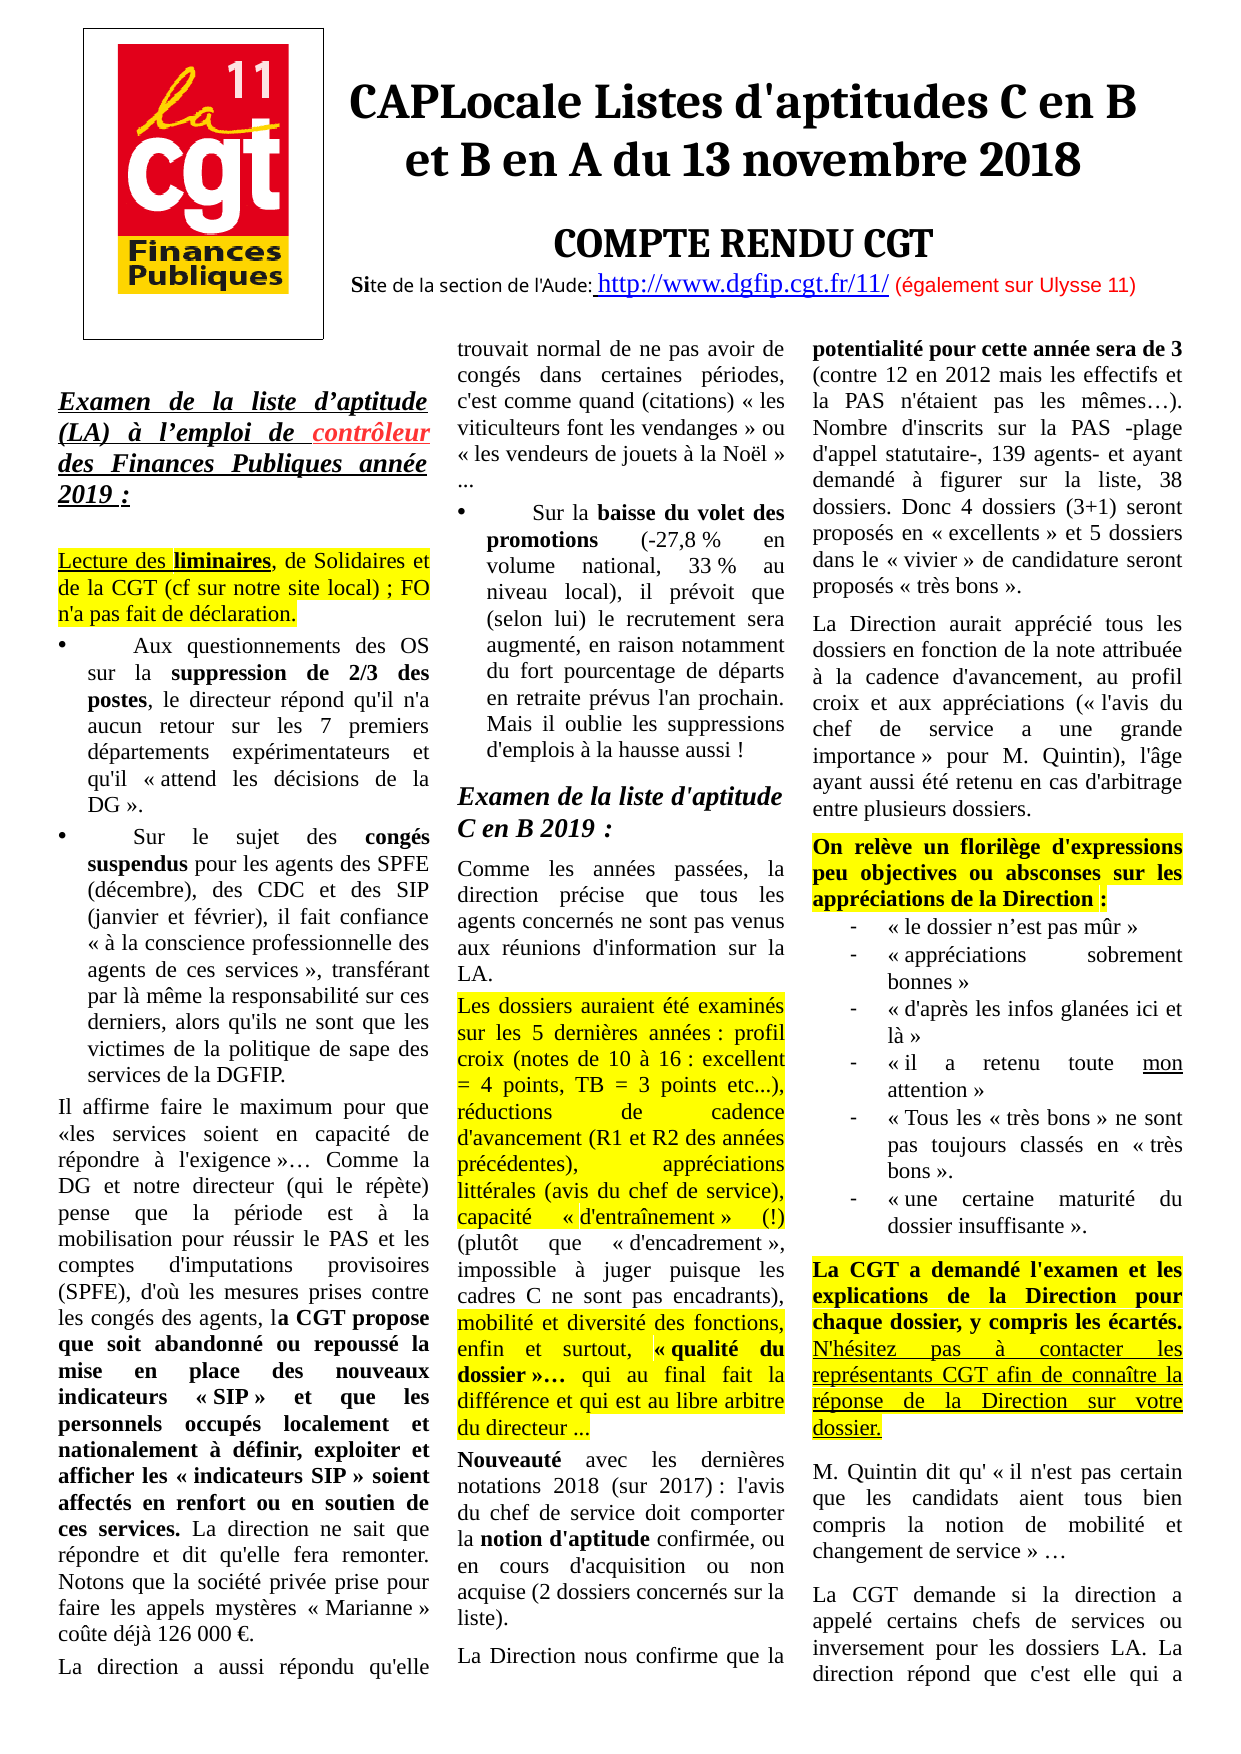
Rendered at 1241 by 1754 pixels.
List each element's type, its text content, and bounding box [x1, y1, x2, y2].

text des Finances Publiques année 2019 : [58, 444, 430, 509]
text Examen de la liste d’aptitude (LA) à l’emploi de contrôleur [58, 385, 430, 443]
text réponse de la Direction sur votre [812, 1385, 1183, 1410]
text La Direction nous confirme que la [457, 1642, 785, 1669]
text CAPLocale Listes d'aptitudes C en B et B en A du 13 novembre 2018 [324, 73, 1152, 188]
list Sur le sujet des congés suspendus pour les agents des SPFE (décembre), des CDC et des SIP (janvier et février), il fait confiance « à la conscience professionnelle des agents de ces services », transférant par là même la responsabilité sur ces derniers, alors qu'ils ne sont que les victimes de la politique de sape des services de la DGFIP. [58, 823, 430, 1087]
picture [117, 44, 289, 294]
text Il affirme faire le maximum pour que «les services soient en capacité de répondre à l'exigence »… Comme la DG et notre directeur (qui le répète) pense que la période est à la mobilisation pour réussir le PAS et les comptes d'imputations provisoires (SPFE), d'où les mesures prises contre les congés des agents, la CGT propose que soit abandonné ou repoussé la mise en place des nouveaux indicateurs « SIP » et que les personnels occupés localement et nationalement à définir, exploiter et afficher les « indicateurs SIP » soient affectés en renfort ou en soutien de ces services. La direction ne sait que répondre et dit qu'elle fera remonter. Notons que la société privée prise pour faire les appels mystères « Marianne » coûte déjà 126 000 €. [58, 1093, 430, 1647]
text COMPTE RENDU CGT [324, 219, 1152, 267]
text Lecture des liminaires, de Solidaires et de la CGT (cf sur notre site local) ; FO n'a pas fait de déclaration. [58, 548, 430, 627]
list « une certaine maturité du dossier insuffisante ». [850, 1184, 1183, 1238]
list Aux questionnements des OS sur la suppression de 2/3 des postes, le directeur répond qu'il n'a aucun retour sur les 7 premiers départements expérimentateurs et qu'il « attend les décisions de la DG ». [58, 633, 430, 817]
text On relève un florilège d'expressions peu objectives ou absconses sur les appréciations de la Direction : [812, 833, 1183, 912]
text trouvait normal de ne pas avoir de congés dans certaines périodes, c'est comme quand (citations) « les viticulteurs font les vendanges » ou « les vendeurs de jouets à la Noël » ... [457, 335, 785, 493]
text potentialité pour cette année sera de 3 (contre 12 en 2012 mais les effectifs et la PAS n'étaient pas les mêmes…). Nombre d'inscrits sur la PAS -plage d'appel statutaire-, 139 agents- et ayant demandé à figurer sur la liste, 38 dossiers. Donc 4 dossiers (3+1) seront proposés en « excellents » et 5 dossiers dans le « vivier » de candidature seront proposés « très bons ». [812, 335, 1183, 598]
text La Direction aurait apprécié tous les dossiers en fonction de la note attribuée à la cadence d'avancement, au profil croix et aux appréciations (« l'avis du chef de service a une grande importance » pour M. Quintin), l'âge ayant aussi été retenu en cas d'arbitrage entre plusieurs dossiers. [812, 610, 1183, 821]
text Nouveauté avec les dernières notations 2018 (sur 2017) : l'avis du chef de service doit comporter la notion d'aptitude confirmée, ou en cours d'acquisition ou non acquise (2 dossiers concernés sur la liste). [457, 1446, 785, 1631]
text La CGT a demandé l'examen et les explications de la Direction pour chaque dossier, y compris les écartés. N'hésitez pas à contacter les [812, 1256, 1183, 1358]
text Examen de la liste d'aptitude C en B 2019 : [457, 781, 785, 843]
list « appréciations sobrement bonnes » [850, 940, 1183, 994]
text M. Quintin dit qu' « il n'est pas certain que les candidats aient tous bien compris la notion de mobilité et changement de service » … [812, 1458, 1183, 1563]
text représentants CGT afin de connaître la [812, 1359, 1183, 1384]
list Sur la baisse du volet des promotions (-27,8 % en volume national, 33 % au niveau local), il prévoit que (selon lui) le recrutement sera augmenté, en raison notamment du fort pourcentage de départs en retraite prévus l'an prochain. Mais il oublie les suppressions d'emplois à la hausse aussi ! [457, 499, 785, 763]
list « il a retenu toute mon attention » [850, 1048, 1183, 1103]
text La CGT demande si la direction a appelé certains chefs de services ou inversement pour les dossiers LA. La direction répond que c'est elle qui a [812, 1581, 1183, 1686]
text Les dossiers auraient été examinés sur les 5 dernières années : profil croix (notes de 10 à 16 : excellent = 4 points, TB = 3 points etc...), réductions de cadence d'avancement (R1 et R2 des années précédentes), appréciations littérales (avis du chef de service), capacité « d'entraînement » (!) (plutôt que « d'encadrement », impossible à juger puisque les cadres C ne sont pas encadrants), mobilité et diversité des fonctions, enfin et surtout, « qualité du dossier »… qui au final fait la différence et qui est au libre arbitre du directeur ... [457, 992, 785, 1440]
list « Tous les « très bons » ne sont pas toujours classés en « très bons ». [850, 1103, 1183, 1184]
list « d'après les infos glanées ici et là » [850, 994, 1183, 1048]
text dossier. [812, 1411, 1183, 1440]
text [84, 29, 323, 339]
text La direction a aussi répondu qu'elle [58, 1653, 430, 1679]
list « le dossier n’est pas mûr » [850, 912, 1183, 940]
text Comme les années passées, la direction précise que tous les agents concernés ne sont pas venus aux réunions d'information sur la LA. [457, 854, 785, 986]
text Site de la section de l'Aude: http://www.dgfip.cgt.fr/11/ (également sur Ulysse 11) [324, 267, 1152, 299]
